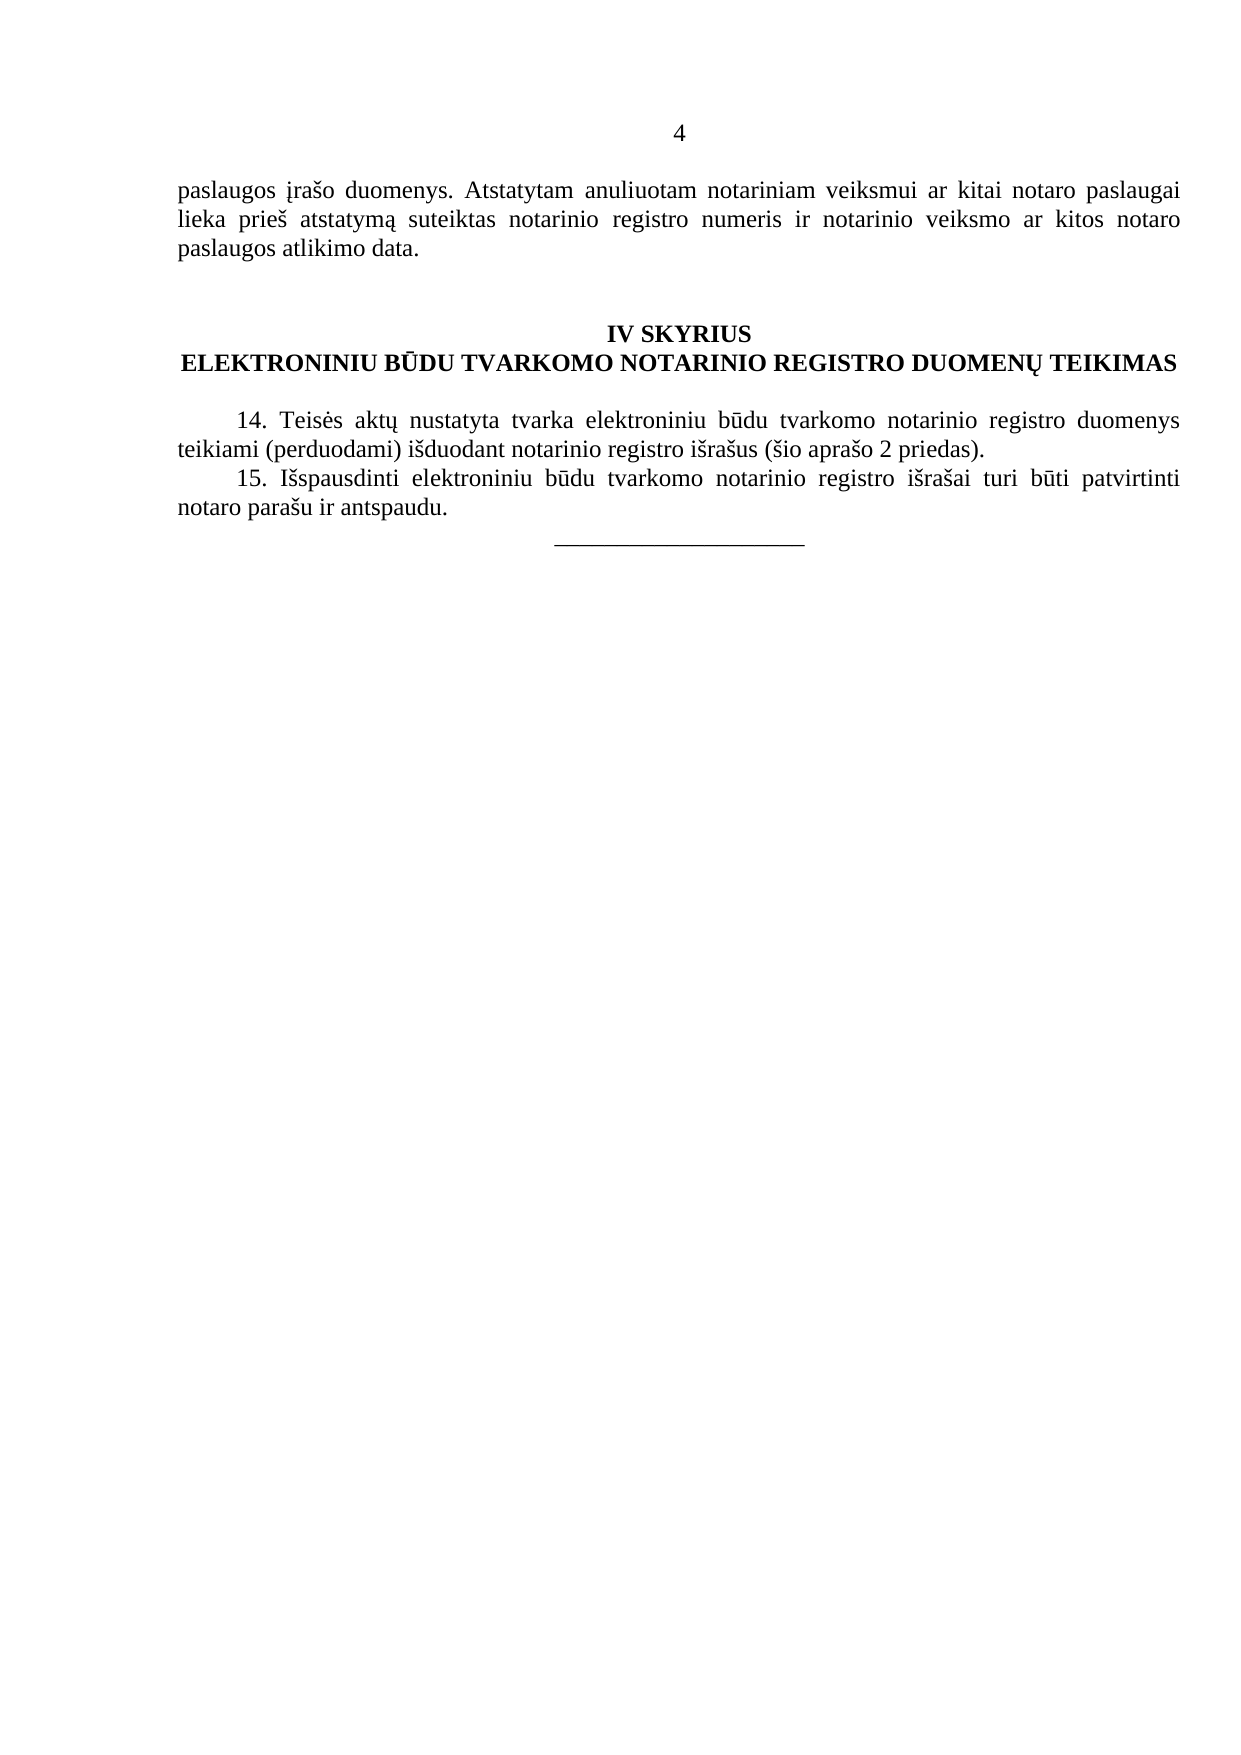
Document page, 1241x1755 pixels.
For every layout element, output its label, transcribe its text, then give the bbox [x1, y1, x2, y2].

text 15. Išspausdinti elektroniniu būdu tvarkomo notarinio registro išrašai turi būti patvirtinti notaro parašu ir antspaudu. [177, 463, 1181, 521]
text ____________________ [177, 521, 1181, 549]
text 14. Teisės aktų nustatyta tvarka elektroniniu būdu tvarkomo notarinio registro duomenys teikiami (perduodami) išduodant notarinio registro išrašus (šio aprašo 2 priedas). [177, 406, 1181, 463]
text ELEKTRONINIU BŪDU TVARKOMO NOTARINIO REGISTRO DUOMENŲ TEIKIMAS [177, 348, 1181, 377]
text paslaugos įrašo duomenys. Atstatytam anuliuotam notariniam veiksmui ar kitai notaro paslaugai lieka prieš atstatymą suteiktas notarinio registro numeris ir notarinio veiksmo ar kitos notaro paslaugos atlikimo data. [177, 176, 1181, 262]
text IV SKYRIUS [177, 319, 1181, 348]
